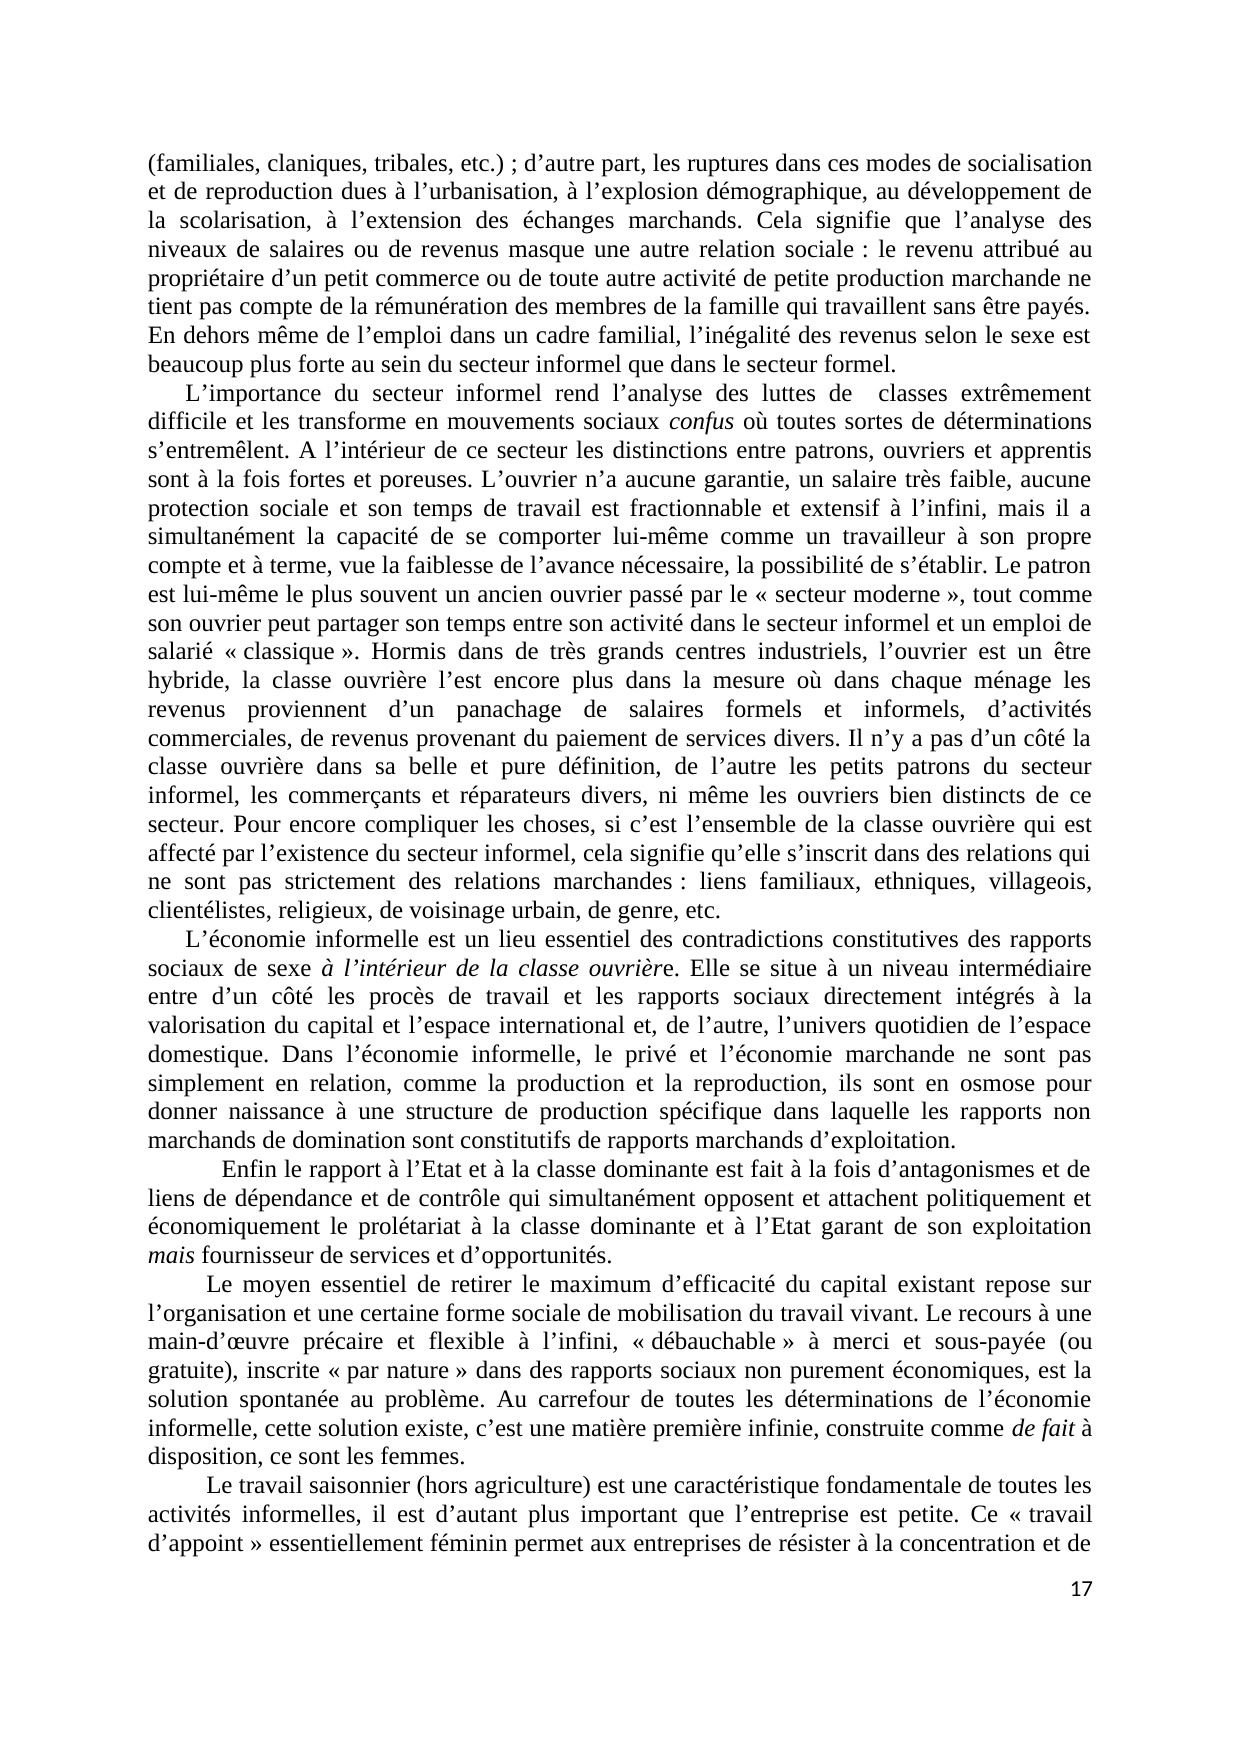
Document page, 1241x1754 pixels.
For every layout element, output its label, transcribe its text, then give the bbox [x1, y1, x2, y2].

text (familiales, claniques, tribales, etc.) ; d’autre part, les ruptures dans ces modes de socialisation et de reproduction dues à l’urbanisation, à l’explosion démographique, au développement de la scolarisation, à l’extension des échanges marchands. Cela signifie que l’analyse des niveaux de salaires ou de revenus masque une autre relation sociale : le revenu attribué au propriétaire d’un petit commerce ou de toute autre activité de petite production marchande ne tient pas compte de la rémunération des membres de la famille qui travaillent sans être payés. En dehors même de l’emploi dans un cadre familial, l’inégalité des revenus selon le sexe est beaucoup plus forte au sein du secteur informel que dans le secteur formel. [148, 148, 1093, 378]
text L’économie informelle est un lieu essentiel des contradictions constitutives des rapports sociaux de sexe à l’intérieur de la classe ouvrière. Elle se situe à un niveau intermédiaire entre d’un côté les procès de travail et les rapports sociaux directement intégrés à la valorisation du capital et l’espace international et, de l’autre, l’univers quotidien de l’espace domestique. Dans l’économie informelle, le privé et l’économie marchande ne sont pas simplement en relation, comme la production et la reproduction, ils sont en osmose pour donner naissance à une structure de production spécifique dans laquelle les rapports non marchands de domination sont constitutifs de rapports marchands d’exploitation. [148, 924, 1093, 1154]
text Enfin le rapport à l’Etat et à la classe dominante est fait à la fois d’antagonismes et de liens de dépendance et de contrôle qui simultanément opposent et attachent politiquement et économiquement le prolétariat à la classe dominante et à l’Etat garant de son exploitation mais fournisseur de services et d’opportunités. [148, 1154, 1093, 1269]
text Le travail saisonnier (hors agriculture) est une caractéristique fondamentale de toutes les activités informelles, il est d’autant plus important que l’entreprise est petite. Ce « travail d’appoint » essentiellement féminin permet aux entreprises de résister à la concentration et de [148, 1470, 1093, 1556]
text L’importance du secteur informel rend l’analyse des luttes de classes extrêmement difficile et les transforme en mouvements sociaux confus où toutes sortes de déterminations s’entremêlent. A l’intérieur de ce secteur les distinctions entre patrons, ouvriers et apprentis sont à la fois fortes et poreuses. L’ouvrier n’a aucune garantie, un salaire très faible, aucune protection sociale et son temps de travail est fractionnable et extensif à l’infini, mais il a simultanément la capacité de se comporter lui-même comme un travailleur à son propre compte et à terme, vue la faiblesse de l’avance nécessaire, la possibilité de s’établir. Le patron est lui-même le plus souvent un ancien ouvrier passé par le « secteur moderne », tout comme son ouvrier peut partager son temps entre son activité dans le secteur informel et un emploi de salarié « classique ». Hormis dans de très grands centres industriels, l’ouvrier est un être hybride, la classe ouvrière l’est encore plus dans la mesure où dans chaque ménage les revenus proviennent d’un panachage de salaires formels et informels, d’activités commerciales, de revenus provenant du paiement de services divers. Il n’y a pas d’un côté la classe ouvrière dans sa belle et pure définition, de l’autre les petits patrons du secteur informel, les commerçants et réparateurs divers, ni même les ouvriers bien distincts de ce secteur. Pour encore compliquer les choses, si c’est l’ensemble de la classe ouvrière qui est affecté par l’existence du secteur informel, cela signifie qu’elle s’inscrit dans des relations qui ne sont pas strictement des relations marchandes : liens familiaux, ethniques, villageois, clientélistes, religieux, de voisinage urbain, de genre, etc. [148, 378, 1093, 924]
text Le moyen essentiel de retirer le maximum d’efficacité du capital existant repose sur l’organisation et une certaine forme sociale de mobilisation du travail vivant. Le recours à une main-d’œuvre précaire et flexible à l’infini, « débauchable » à merci et sous-payée (ou gratuite), inscrite « par nature » dans des rapports sociaux non purement économiques, est la solution spontanée au problème. Au carrefour de toutes les déterminations de l’économie informelle, cette solution existe, c’est une matière première infinie, construite comme de fait à disposition, ce sont les femmes. [148, 1269, 1093, 1470]
